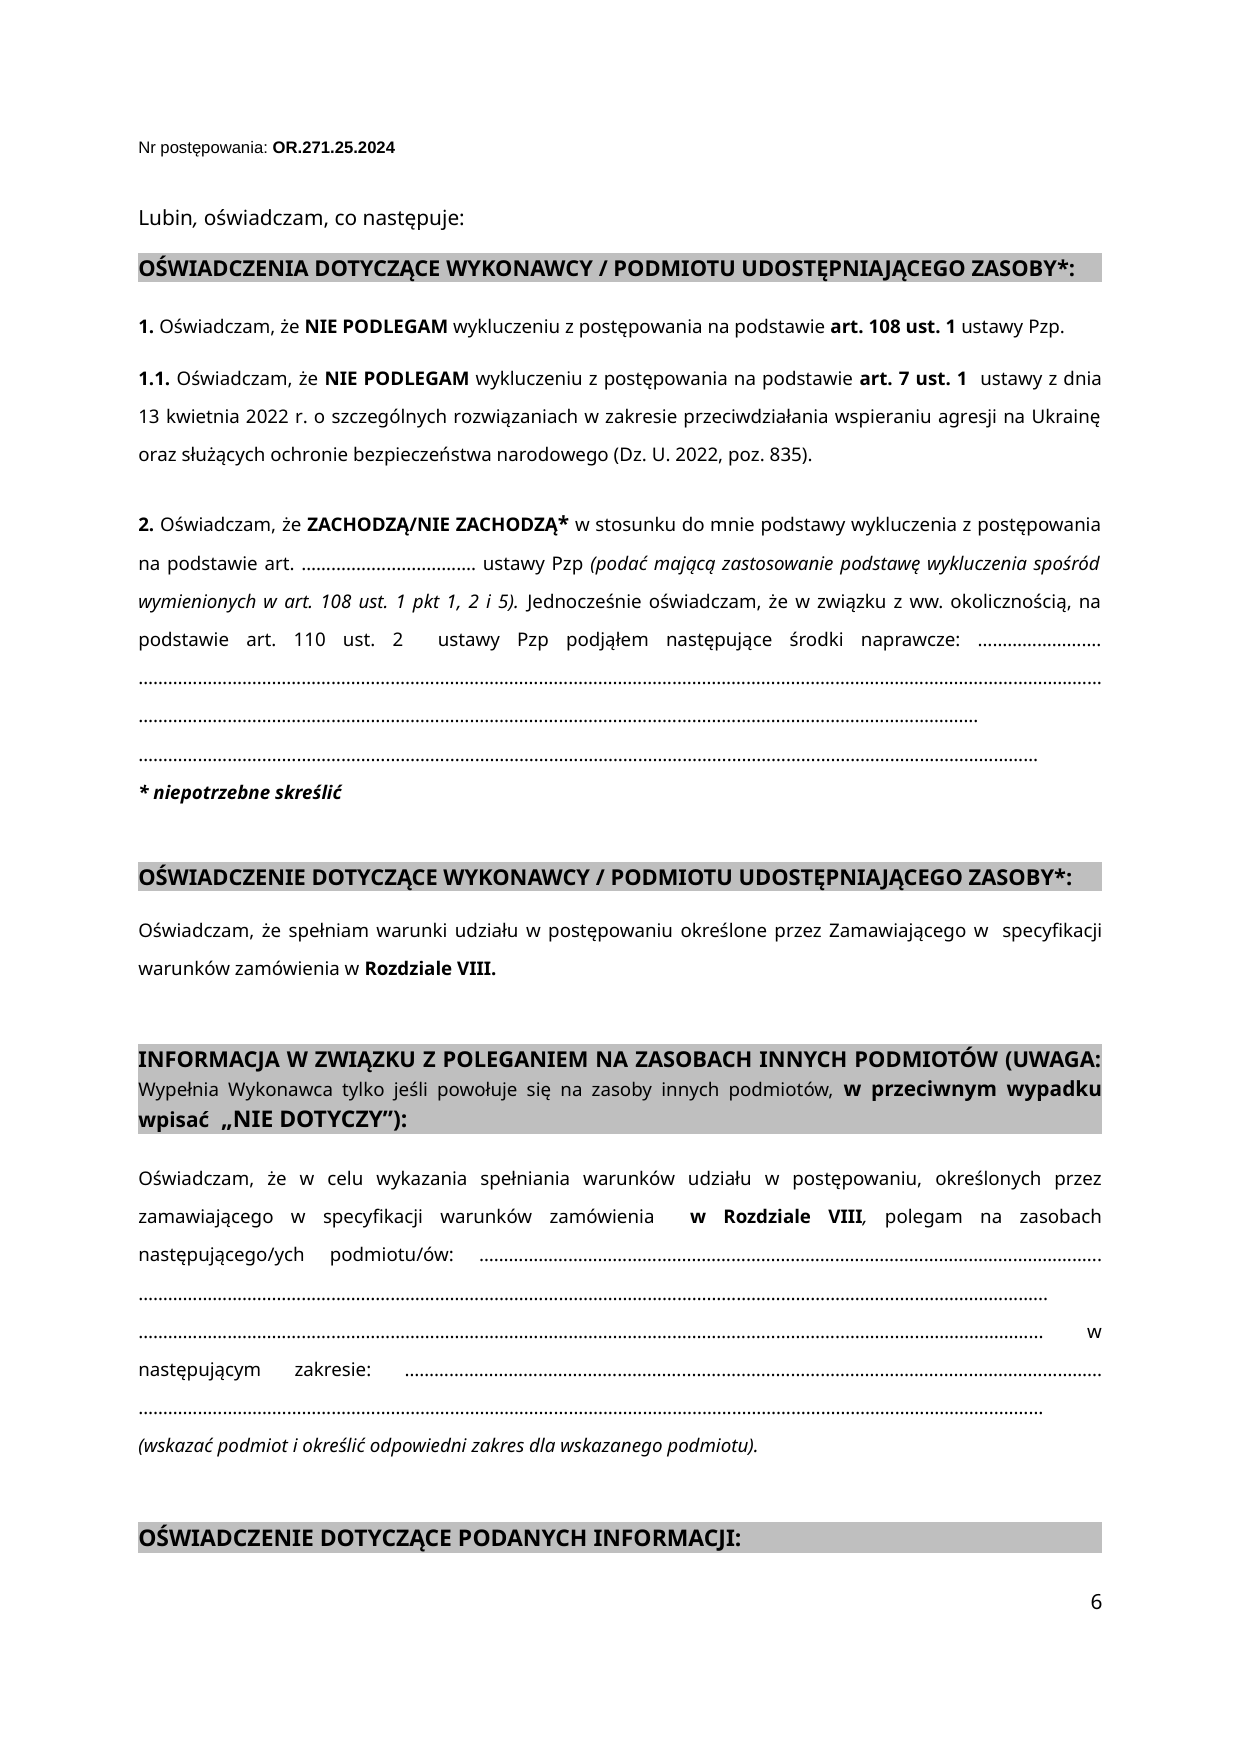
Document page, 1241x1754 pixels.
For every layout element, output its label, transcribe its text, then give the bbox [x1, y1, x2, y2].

text Oświadczam, że w celu wykazania spełniania warunków udziału w postępowaniu, określonych przez zamawiającego w specyfikacji warunków zamówienia w Rozdziale VIII, polegam na zasobach następującego/ych podmiotu/ów: ……………………………………………………………………………………………………………...……………………………………………………………….……………………………………………………………………...………………………... ……………………………………………………………………………………………………………………………..………..…..……...…………... w następującym zakresie: …………………………………….…………...………..……………………………………………………………...……………..….………………………………………………………………………………...…………………………………………….……..……… (wskazać podmiot i określić odpowiedni zakres dla wskazanego podmiotu). [138, 1165, 1102, 1458]
text * niepotrzebne skreślić [138, 779, 1102, 805]
text INFORMACJA W ZWIĄZKU Z POLEGANIEM NA ZASOBACH INNYCH PODMIOTÓW (UWAGA: Wypełnia Wykonawca tylko jeśli powołuje się na zasoby innych podmiotów, w przeciwnym wypadku wpisać „NIE DOTYCZY”): [138, 1044, 1102, 1134]
text OŚWIADCZENIE DOTYCZĄCE WYKONAWCY / PODMIOTU UDOSTĘPNIAJĄCEGO ZASOBY*: [138, 862, 1102, 891]
text Oświadczam, że spełniam warunki udziału w postępowaniu określone przez Zamawiającego w specyfikacji warunków zamówienia w Rozdziale VIII. [138, 917, 1102, 981]
text OŚWIADCZENIE DOTYCZĄCE PODANYCH INFORMACJI: [138, 1522, 1102, 1553]
text 1. Oświadczam, że NIE PODLEGAM wykluczeniu z postępowania na podstawie art. 108 ust. 1 ustawy Pzp. [138, 314, 1102, 339]
text 2. Oświadczam, że ZACHODZĄ/NIE ZACHODZĄ* w stosunku do mnie podstawy wykluczenia z postępowania na podstawie art. ……......................……. ustawy Pzp (podać mającą zastosowanie podstawę wykluczenia spośród wymienionych w art. 108 ust. 1 pkt 1, 2 i 5). Jednocześnie oświadczam, że w związku z ww. okolicznością, na podstawie art. 110 ust. 2 ustawy Pzp podjąłem następujące środki naprawcze: ……………………. ……………………………………………………………………………………………………………………………………………………………………………………………………………….………………………………………………………………………………………………………………….……………………..………………………………...……………………………………………………………………………………………………… [138, 509, 1102, 767]
list 1.1. Oświadczam, że NIE PODLEGAM wykluczeniu z postępowania na podstawie art. 7 ust. 1 ustawy z dnia 13 kwietnia 2022 r. o szczególnych rozwiązaniach w zakresie przeciwdziałania wspieraniu agresji na Ukrainę oraz służących ochronie bezpieczeństwa narodowego (Dz. U. 2022, poz. 835). [138, 365, 1102, 467]
text OŚWIADCZENIA DOTYCZĄCE WYKONAWCY / PODMIOTU UDOSTĘPNIAJĄCEGO ZASOBY*: [138, 253, 1102, 282]
text Lubin, oświadczam, co następuje: [138, 203, 1102, 232]
